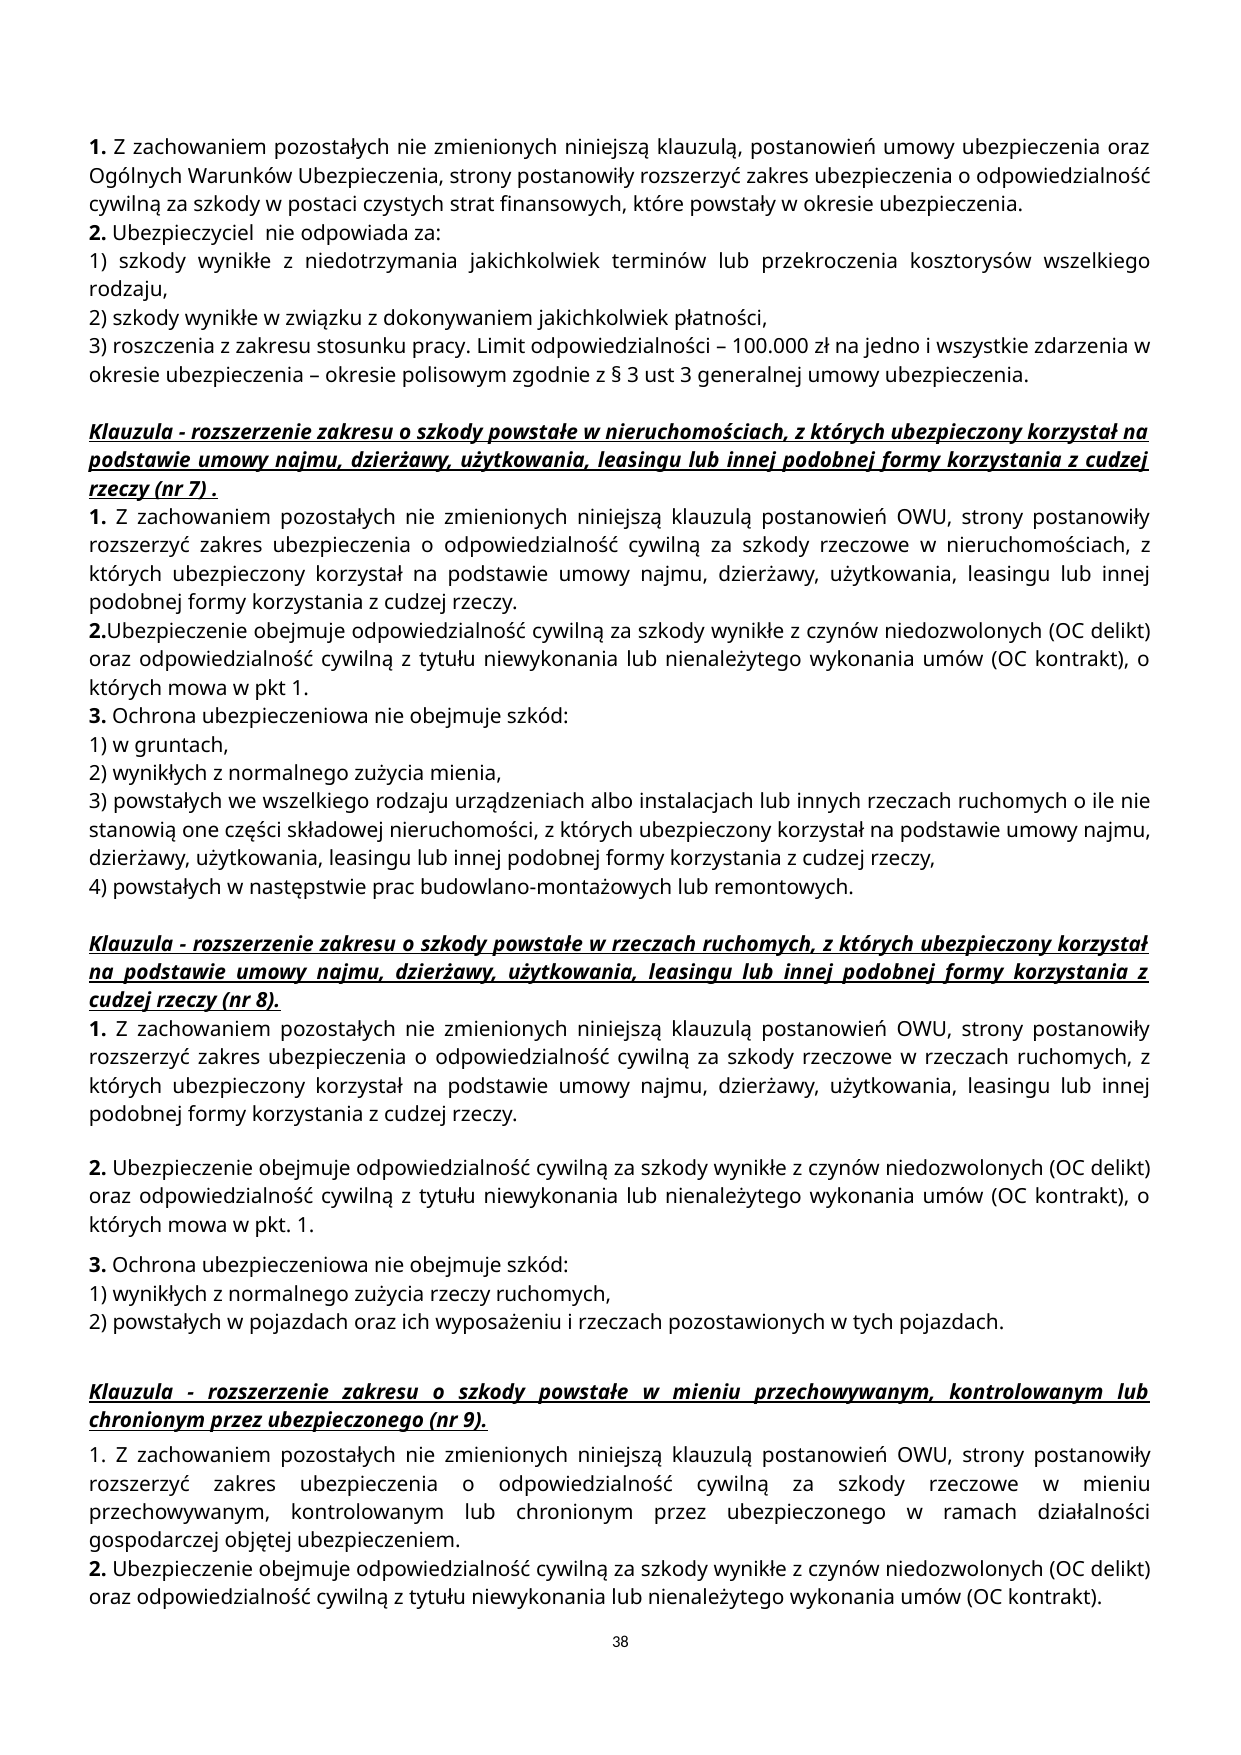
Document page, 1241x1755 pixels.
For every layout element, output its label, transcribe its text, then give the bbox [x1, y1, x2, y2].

text 2) szkody wynikłe w związku z dokonywaniem jakichkolwiek płatności, [89, 303, 1152, 331]
text 2) powstałych w pojazdach oraz ich wyposażeniu i rzeczach pozostawionych w tych pojazdach. [89, 1307, 1152, 1336]
text 2) wynikłych z normalnego zużycia mienia, [89, 758, 1152, 787]
text Klauzula - rozszerzenie zakresu o szkody powstałe w nieruchomościach, z których ubezpieczony korzystał na podstawie umowy najmu, dzierżawy, użytkowania, leasingu lub innej podobnej formy korzystania z cudzej rzeczy (nr 7) . [89, 417, 1152, 502]
text 1) szkody wynikłe z niedotrzymania jakichkolwiek terminów lub przekroczenia kosztorysów wszelkiego rodzaju, [89, 246, 1152, 303]
text 2. Ubezpieczyciel nie odpowiada za: [89, 218, 1152, 246]
text 3) powstałych we wszelkiego rodzaju urządzeniach albo instalacjach lub innych rzeczach ruchomych o ile nie stanowią one części składowej nieruchomości, z których ubezpieczony korzystał na podstawie umowy najmu, dzierżawy, użytkowania, leasingu lub innej podobnej formy korzystania z cudzej rzeczy, [89, 787, 1152, 872]
subtitle Klauzula - rozszerzenie zakresu o szkody powstałe w mieniu przechowywanym, kontrolowanym lub chronionym przez ubezpieczonego (nr 9). [89, 1377, 1152, 1434]
text 1. Z zachowaniem pozostałych nie zmienionych niniejszą klauzulą postanowień OWU, strony postanowiły rozszerzyć zakres ubezpieczenia o odpowiedzialność cywilną za szkody rzeczowe w nieruchomościach, z których ubezpieczony korzystał na podstawie umowy najmu, dzierżawy, użytkowania, leasingu lub innej podobnej formy korzystania z cudzej rzeczy. [89, 502, 1152, 616]
text 2. Ubezpieczenie obejmuje odpowiedzialność cywilną za szkody wynikłe z czynów niedozwolonych (OC delikt) oraz odpowiedzialność cywilną z tytułu niewykonania lub nienależytego wykonania umów (OC kontrakt), o których mowa w pkt. 1. [89, 1153, 1152, 1238]
text 4) powstałych w następstwie prac budowlano-montażowych lub remontowych. [89, 872, 1152, 900]
text 1. Z zachowaniem pozostałych nie zmienionych niniejszą klauzulą, postanowień umowy ubezpieczenia oraz Ogólnych Warunków Ubezpieczenia, strony postanowiły rozszerzyć zakres ubezpieczenia o odpowiedzialność cywilną za szkody w postaci czystych strat finansowych, które powstały w okresie ubezpieczenia. [89, 132, 1152, 218]
text 2.Ubezpieczenie obejmuje odpowiedzialność cywilną za szkody wynikłe z czynów niedozwolonych (OC delikt) oraz odpowiedzialność cywilną z tytułu niewykonania lub nienależytego wykonania umów (OC kontrakt), o których mowa w pkt 1. [89, 616, 1152, 701]
text 1) wynikłych z normalnego zużycia rzeczy ruchomych, [89, 1279, 1152, 1307]
subtitle 1. Z zachowaniem pozostałych nie zmienionych niniejszą klauzulą postanowień OWU, strony postanowiły rozszerzyć zakres ubezpieczenia o odpowiedzialność cywilną za szkody rzeczowe w mieniu przechowywanym, kontrolowanym lub chronionym przez ubezpieczonego w ramach działalności gospodarczej objętej ubezpieczeniem. [89, 1440, 1152, 1554]
text 1. Z zachowaniem pozostałych nie zmienionych niniejszą klauzulą postanowień OWU, strony postanowiły rozszerzyć zakres ubezpieczenia o odpowiedzialność cywilną za szkody rzeczowe w rzeczach ruchomych, z których ubezpieczony korzystał na podstawie umowy najmu, dzierżawy, użytkowania, leasingu lub innej podobnej formy korzystania z cudzej rzeczy. [89, 1014, 1152, 1128]
text 3. Ochrona ubezpieczeniowa nie obejmuje szkód: [89, 1251, 1152, 1279]
text 2. Ubezpieczenie obejmuje odpowiedzialność cywilną za szkody wynikłe z czynów niedozwolonych (OC delikt) oraz odpowiedzialność cywilną z tytułu niewykonania lub nienależytego wykonania umów (OC kontrakt). [89, 1554, 1152, 1611]
text 3) roszczenia z zakresu stosunku pracy. Limit odpowiedzialności – 100.000 zł na jedno i wszystkie zdarzenia w okresie ubezpieczenia – okresie polisowym zgodnie z § 3 ust 3 generalnej umowy ubezpieczenia. [89, 331, 1152, 388]
text 1) w gruntach, [89, 730, 1152, 758]
text Klauzula - rozszerzenie zakresu o szkody powstałe w rzeczach ruchomych, z których ubezpieczony korzystał na podstawie umowy najmu, dzierżawy, użytkowania, leasingu lub innej podobnej formy korzystania z cudzej rzeczy (nr 8). [89, 929, 1152, 1014]
text 3. Ochrona ubezpieczeniowa nie obejmuje szkód: [89, 701, 1152, 730]
